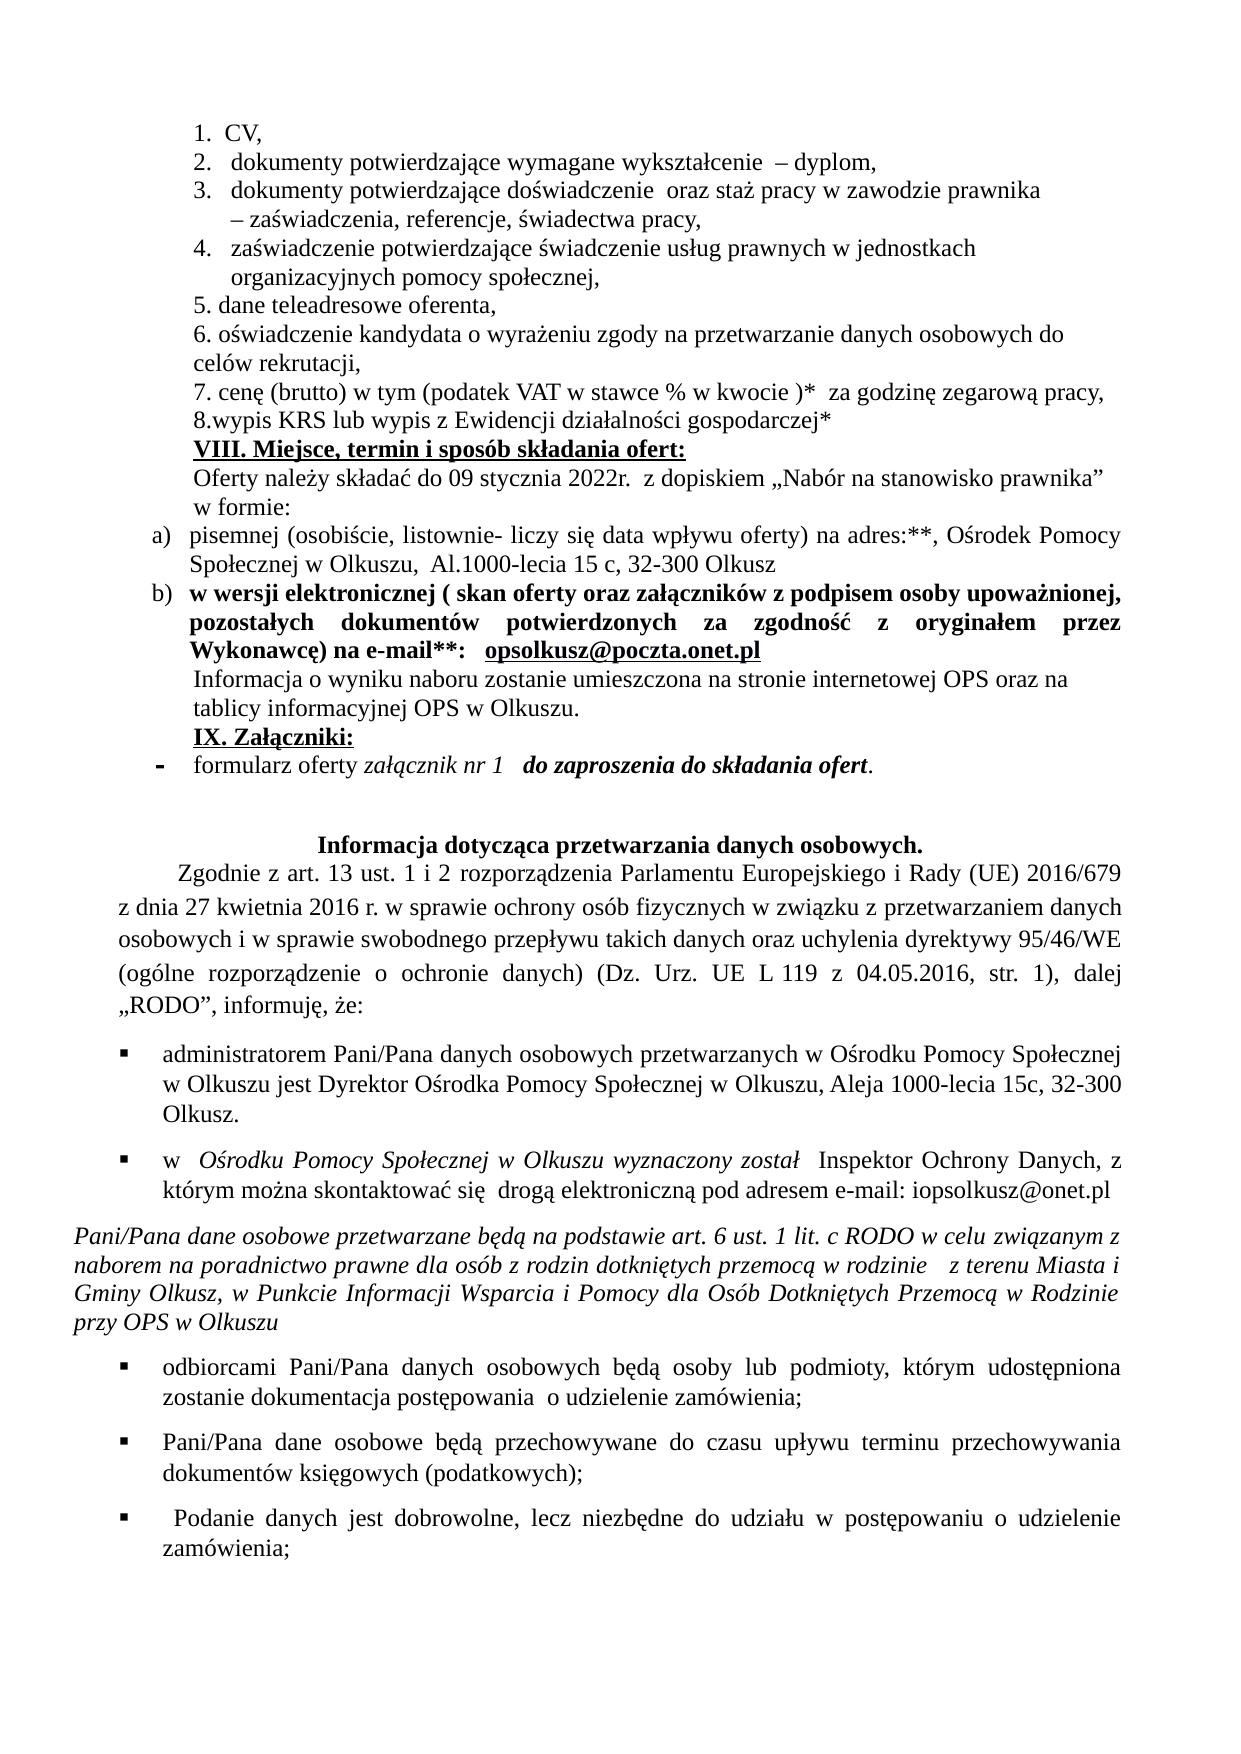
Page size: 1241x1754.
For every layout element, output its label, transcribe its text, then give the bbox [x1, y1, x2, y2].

list dokumenty potwierdzające doświadczenie oraz staż pracy w zawodzie prawnika [193, 176, 1122, 204]
list – zaświadczenia, referencje, świadectwa pracy, [193, 204, 1122, 233]
list formularz oferty załącznik nr 1 do zaproszenia do składania ofert. [156, 751, 1122, 779]
list w wersji elektronicznej ( skan oferty oraz załączników z podpisem osoby upoważnionej, pozostałych dokumentów potwierdzonych za zgodność z oryginałem przez Wykonawcę) na e-mail**: opsolkusz@poczta.onet.pl [152, 578, 1122, 664]
list zaświadczenie potwierdzające świadczenie usług prawnych w jednostkach organizacyjnych pomocy społecznej, [193, 233, 1122, 291]
text Informacja dotycząca przetwarzania danych osobowych. [118, 830, 1122, 858]
list 2. dokumenty potwierdzające wymagane wykształcenie – dyplom, [193, 147, 1122, 176]
list Oferty należy składać do 09 stycznia 2022r. z dopiskiem „Nabór na stanowisko prawnika” w formie: [193, 463, 1122, 521]
list VIII. Miejsce, termin i sposób składania ofert: [193, 434, 1122, 463]
list Pani/Pana dane osobowe będą przechowywane do czasu upływu terminu przechowywania dokumentów księgowych (podatkowych); [118, 1427, 1122, 1486]
list Informacja o wyniku naboru zostanie umieszczona na stronie internetowej OPS oraz na tablicy informacyjnej OPS w Olkuszu. [193, 664, 1122, 722]
list 1. CV, [193, 118, 1122, 147]
list 5. dane teleadresowe oferenta, [193, 291, 1122, 319]
list odbiorcami Pani/Pana danych osobowych będą osoby lub podmioty, którym udostępniona zostanie dokumentacja postępowania o udzielenie zamówienia; [118, 1352, 1122, 1411]
text Pani/Pana dane osobowe przetwarzane będą na podstawie art. 6 ust. 1 lit. c RODO w celu związanym z naborem na poradnictwo prawne dla osób z rodzin dotkniętych przemocą w rodzinie z terenu Miasta i Gminy Olkusz, w Punkcie Informacji Wsparcia i Pomocy dla Osób Dotkniętych Przemocą w Rodzinie przy OPS w Olkuszu [74, 1221, 1122, 1336]
list w Ośrodku Pomocy Społecznej w Olkuszu wyznaczony został Inspektor Ochrony Danych, z którym można skontaktować się drogą elektroniczną pod adresem e-mail: iopsolkusz@onet.pl [118, 1145, 1122, 1204]
list administratorem Pani/Pana danych osobowych przetwarzanych w Ośrodku Pomocy Społecznej w Olkuszu jest Dyrektor Ośrodka Pomocy Społecznej w Olkuszu, Aleja 1000-lecia 15c, 32-300 Olkusz. [118, 1039, 1122, 1128]
list 6. oświadczenie kandydata o wyrażeniu zgody na przetwarzanie danych osobowych do celów rekrutacji, [193, 319, 1122, 377]
list Podanie danych jest dobrowolne, lecz niezbędne do udziału w postępowaniu o udzielenie zamówienia; [118, 1503, 1122, 1562]
list pisemnej (osobiście, listownie- liczy się data wpływu oferty) na adres:**, Ośrodek Pomocy Społecznej w Olkuszu, Al.1000-lecia 15 c, 32-300 Olkusz [152, 521, 1122, 578]
list IX. Załączniki: [193, 722, 1122, 751]
list 8.wypis KRS lub wypis z Ewidencji działalności gospodarczej* [193, 406, 1122, 434]
list 7. cenę (brutto) w tym (podatek VAT w stawce % w kwocie )* za godzinę zegarową pracy, [193, 377, 1122, 406]
text Zgodnie z art. 13 ust. 1 i 2 rozporządzenia Parlamentu Europejskiego i Rady (UE) 2016/679 z dnia 27 kwietnia 2016 r. w sprawie ochrony osób fizycznych w związku z przetwarzaniem danych osobowych i w sprawie swobodnego przepływu takich danych oraz uchylenia dyrektywy 95/46/WE (ogólne rozporządzenie o ochronie danych) (Dz. Urz. UE L 119 z 04.05.2016, str. 1), dalej „RODO”, informuję, że: [118, 858, 1122, 1019]
